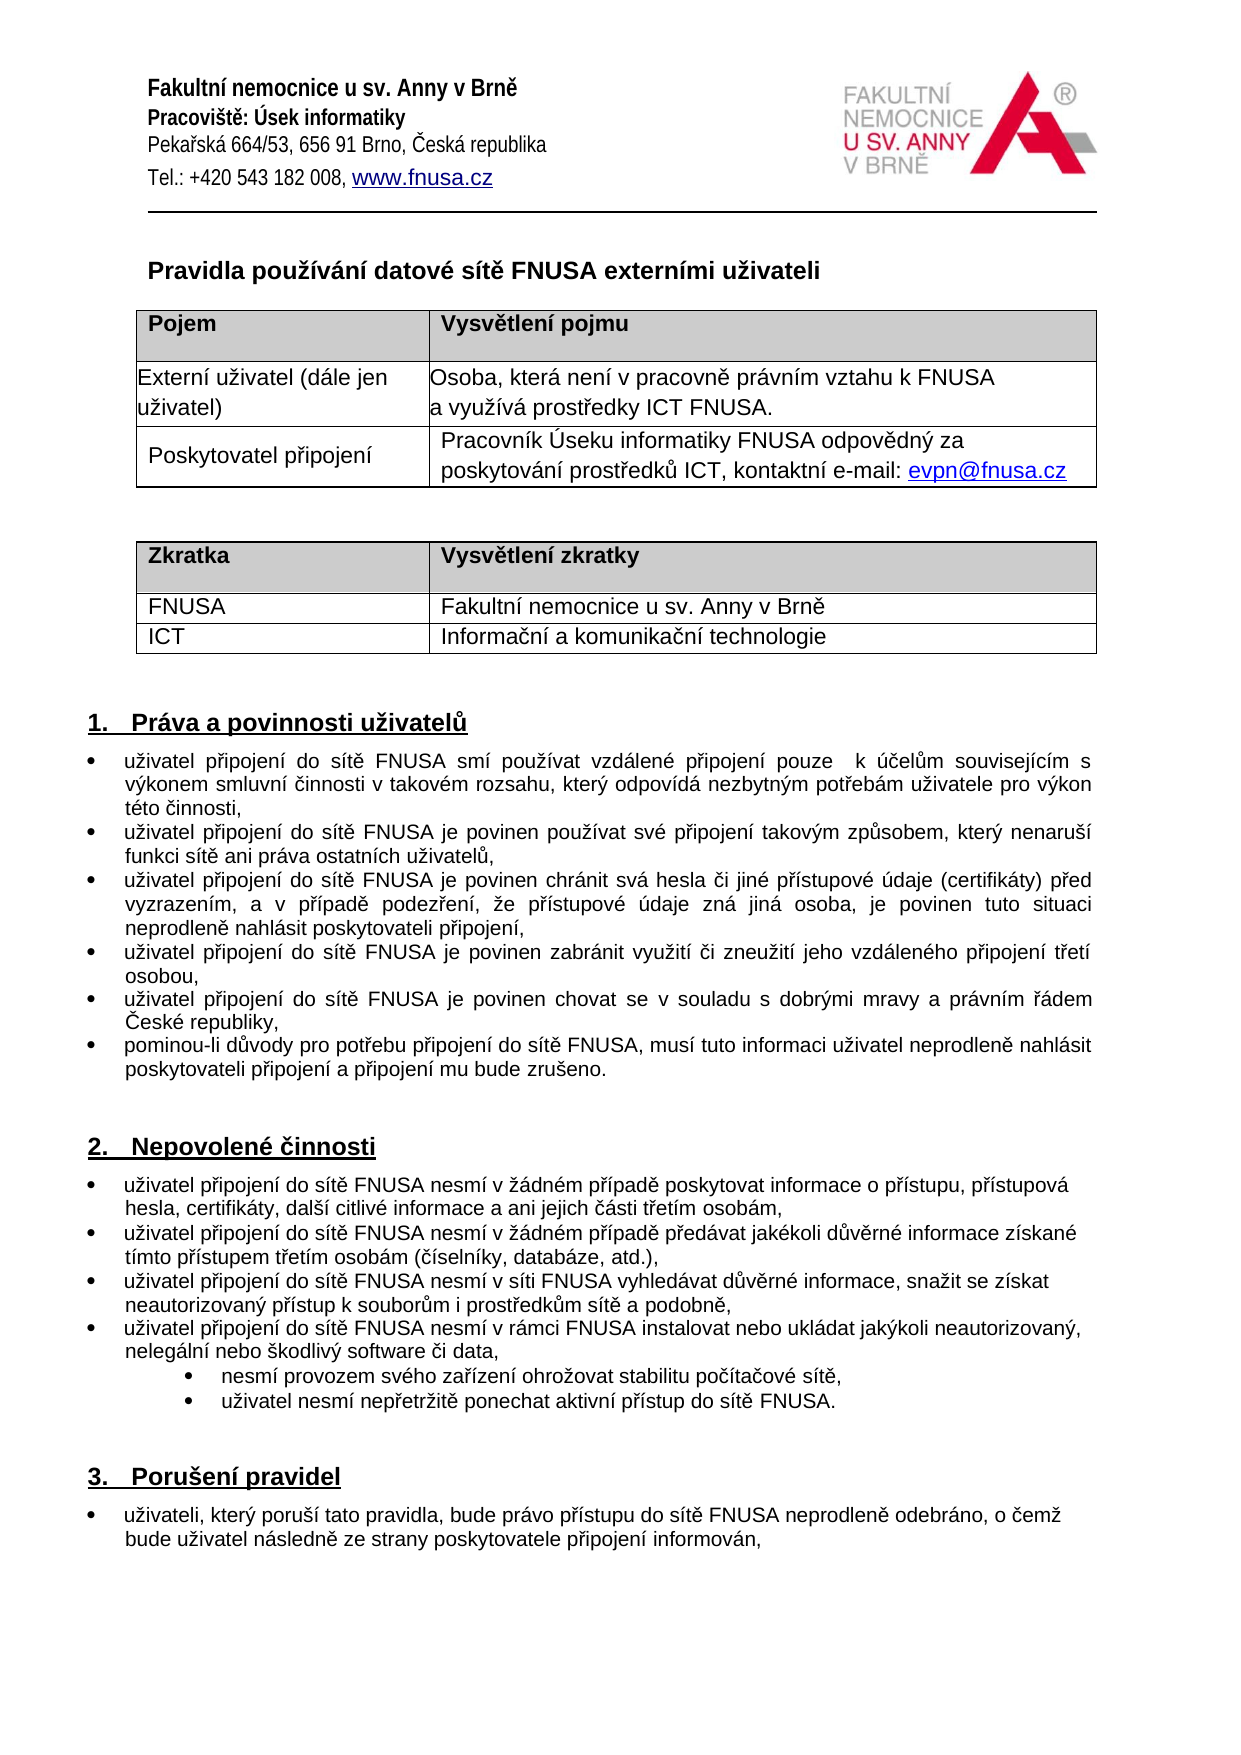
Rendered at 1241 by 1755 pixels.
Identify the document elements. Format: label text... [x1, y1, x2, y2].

list nesmí provozem svého zařízení ohrožovat stabilitu počítačové sítě, [185, 1363, 1109, 1388]
list uživatel připojení do sítě FNUSA smí používat vzdálené připojení pouze k účelům souvisejícím s výkonem smluvní činnosti v takovém rozsahu, který odpovídá nezbytným potřebám uživatele pro výkon této činnosti, [87, 749, 1093, 819]
list uživatel připojení do sítě FNUSA je povinen chovat se v souladu s dobrými mravy a právním řádem České republiky, [87, 988, 1093, 1034]
list uživatel připojení do sítě FNUSA nesmí v žádném případě poskytovat informace o přístupu, přístupová hesla, certifikáty, další citlivé informace a ani jejich části třetím osobám, [87, 1174, 1093, 1220]
list uživatel připojení do sítě FNUSA nesmí v síti FNUSA vyhledávat důvěrné informace, snažit se získat neautorizovaný přístup k souborům i prostředkům sítě a podobně, [87, 1268, 1092, 1316]
table_cell Fakultní nemocnice u sv. Anny v Brně [430, 594, 1096, 623]
table_cell Externí uživatel (dále jen uživatel) [137, 362, 429, 426]
list Porušení pravidel [87, 1461, 1109, 1490]
list Práva a povinnosti uživatelů [87, 708, 1109, 736]
subtitle Pravidla používání datové sítě FNUSA externími uživateli [147, 256, 1109, 284]
table_cell Pracovník Úseku informatiky FNUSA odpovědný za poskytování prostředků ICT, kontaktní e-mail: evpn@fnusa.cz [430, 427, 1096, 486]
table_header Vysvětlení zkratky [430, 543, 1096, 592]
list uživatel připojení do sítě FNUSA nesmí v rámci FNUSA instalovat nebo ukládat jakýkoli neautorizovaný, nelegální nebo škodlivý software či data, [87, 1317, 1092, 1363]
table_cell ICT [137, 624, 429, 653]
list uživatel připojení do sítě FNUSA je povinen používat své připojení takovým způsobem, který nenaruší funkci sítě ani práva ostatních uživatelů, [87, 820, 1093, 868]
list pominou-li důvody pro potřebu připojení do sítě FNUSA, musí tuto informaci uživatel neprodleně nahlásit poskytovateli připojení a připojení mu bude zrušeno. [87, 1034, 1092, 1081]
table_cell Poskytovatel připojení [137, 427, 429, 486]
table_header Zkratka [137, 543, 429, 592]
list Nepovolené činnosti [87, 1132, 1109, 1161]
table_header Pojem [137, 311, 429, 361]
list uživatel připojení do sítě FNUSA je povinen chránit svá hesla či jiné přístupové údaje (certifikáty) před vyzrazením, a v případě podezření, že přístupové údaje zná jiná osoba, je povinen tuto situaci neprodleně nahlásit poskytovateli připojení, [87, 868, 1093, 940]
table_cell Informační a komunikační technologie [430, 624, 1096, 653]
list uživatel připojení do sítě FNUSA nesmí v žádném případě předávat jakékoli důvěrné informace získané tímto přístupem třetím osobám (číselníky, databáze, atd.), [87, 1220, 1092, 1268]
list uživatel nesmí nepřetržitě ponechat aktivní přístup do sítě FNUSA. [185, 1388, 1109, 1414]
table_header Vysvětlení pojmu [430, 311, 1096, 361]
list uživateli, který poruší tato pravidla, bude právo přístupu do sítě FNUSA neprodleně odebráno, o čemž bude uživatel následně ze strany poskytovatele připojení informován, [87, 1503, 1092, 1551]
table_cell FNUSA [137, 594, 429, 623]
table_cell Osoba, která není v pracovně právním vztahu k FNUSA a využívá prostředky ICT FNUSA. [430, 362, 1096, 426]
list uživatel připojení do sítě FNUSA je povinen zabránit využití či zneužití jeho vzdáleného připojení třetí osobou, [87, 940, 1092, 988]
